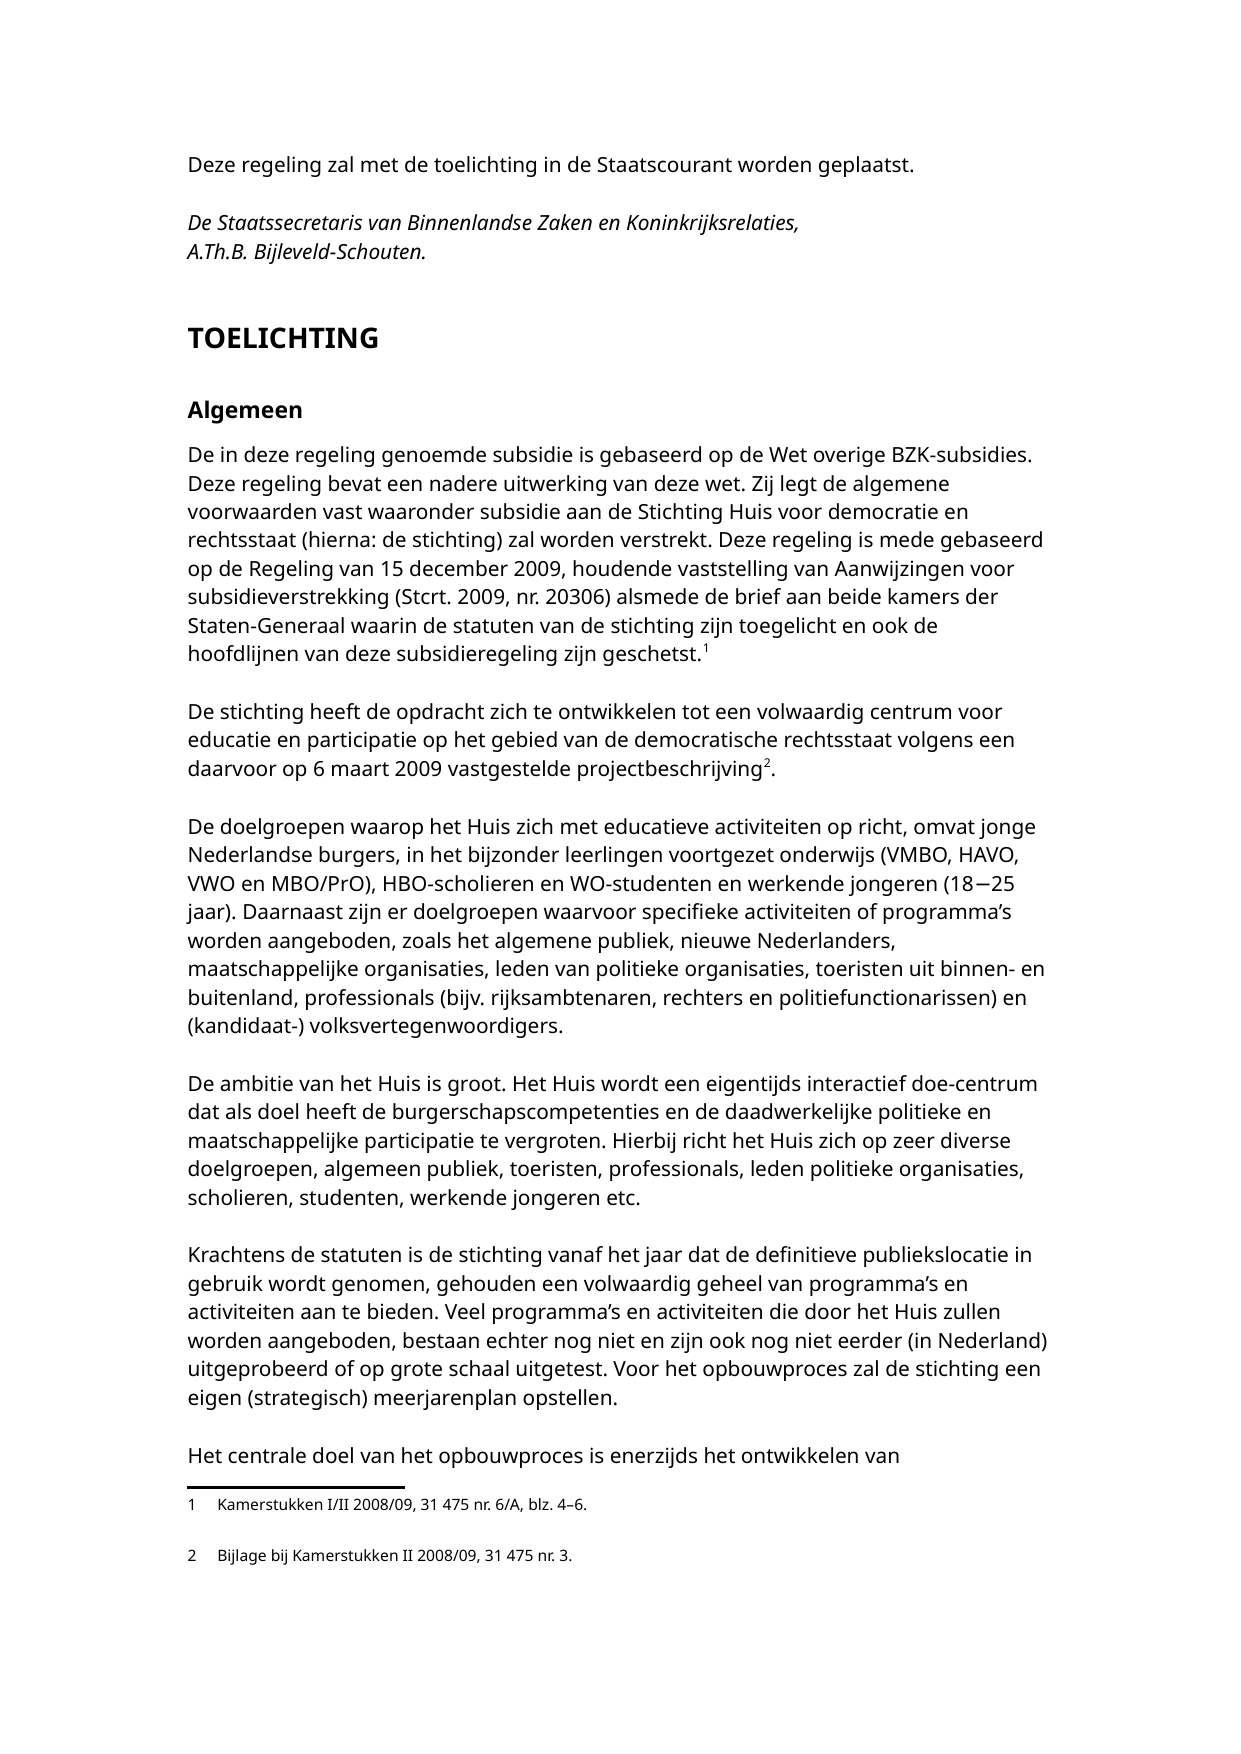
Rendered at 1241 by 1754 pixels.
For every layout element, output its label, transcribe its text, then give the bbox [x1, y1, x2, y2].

text De doelgroepen waarop het Huis zich met educatieve activiteiten op richt, omvat jonge Nederlandse burgers, in het bijzonder leerlingen voortgezet onderwijs (VMBO, HAVO, VWO en MBO/PrO), HBO-scholieren en WO-studenten en werkende jongeren (18−25 jaar). Daarnaast zijn er doelgroepen waarvoor specifieke activiteiten of programma’s worden aangeboden, zoals het algemene publiek, nieuwe Nederlanders, maatschappelijke organisaties, leden van politieke organisaties, toeristen uit binnen- en buitenland, professionals (bijv. rijksambtenaren, rechters en politiefunctionarissen) en (kandidaat-) volksvertegenwoordigers. [187, 812, 1053, 1039]
subtitle TOELICHTING [187, 318, 1053, 356]
subtitle Algemeen [187, 394, 1053, 425]
text A.Th.B. Bijleveld-Schouten. [187, 237, 1053, 265]
text Bijlage bij Kamerstukken II 2008/09, 31 475 nr. 3. [187, 1538, 1053, 1566]
text De Staatssecretaris van Binnenlandse Zaken en Koninkrijksrelaties, [187, 208, 1053, 237]
text De in deze regeling genoemde subsidie is gebaseerd op de Wet overige BZK-subsidies. Deze regeling bevat een nadere uitwerking van deze wet. Zij legt de algemene voorwaarden vast waaronder subsidie aan de Stichting Huis voor democratie en rechtsstaat (hierna: de stichting) zal worden verstrekt. Deze regeling is mede gebaseerd op de Regeling van 15 december 2009, houdende vaststelling van Aanwijzingen voor subsidieverstrekking (Stcrt. 2009, nr. 20306) alsmede de brief aan beide kamers der Staten-Generaal waarin de statuten van de stichting zijn toegelicht en ook de hoofdlijnen van deze subsidieregeling zijn geschetst. [187, 440, 1053, 668]
text Kamerstukken I/II 2008/09, 31 475 nr. 6/A, blz. 4–6. [187, 1479, 1053, 1508]
text Krachtens de statuten is de stichting vanaf het jaar dat de definitieve publiekslocatie in gebruik wordt genomen, gehouden een volwaardig geheel van programma’s en activiteiten aan te bieden. Veel programma’s en activiteiten die door het Huis zullen worden aangeboden, bestaan echter nog niet en zijn ook nog niet eerder (in Nederland) uitgeprobeerd of op grote schaal uitgetest. Voor het opbouwproces zal de stichting een eigen (strategisch) meerjarenplan opstellen. [187, 1241, 1053, 1411]
text De stichting heeft de opdracht zich te ontwikkelen tot een volwaardig centrum voor educatie en participatie op het gebied van de democratische rechtsstaat volgens een daarvoor op 6 maart 2009 vastgestelde projectbeschrijving. [187, 697, 1053, 782]
text De ambitie van het Huis is groot. Het Huis wordt een eigentijds interactief doe-centrum dat als doel heeft de burgerschapscompetenties en de daadwerkelijke politieke en maatschappelijke participatie te vergroten. Hierbij richt het Huis zich op zeer diverse doelgroepen, algemeen publiek, toeristen, professionals, leden politieke organisaties, scholieren, studenten, werkende jongeren etc. [187, 1069, 1053, 1211]
text Het centrale doel van het opbouwproces is enerzijds het ontwikkelen van [187, 1441, 1053, 1469]
text Deze regeling zal met de toelichting in de Staatscourant worden geplaatst. [187, 150, 1053, 178]
